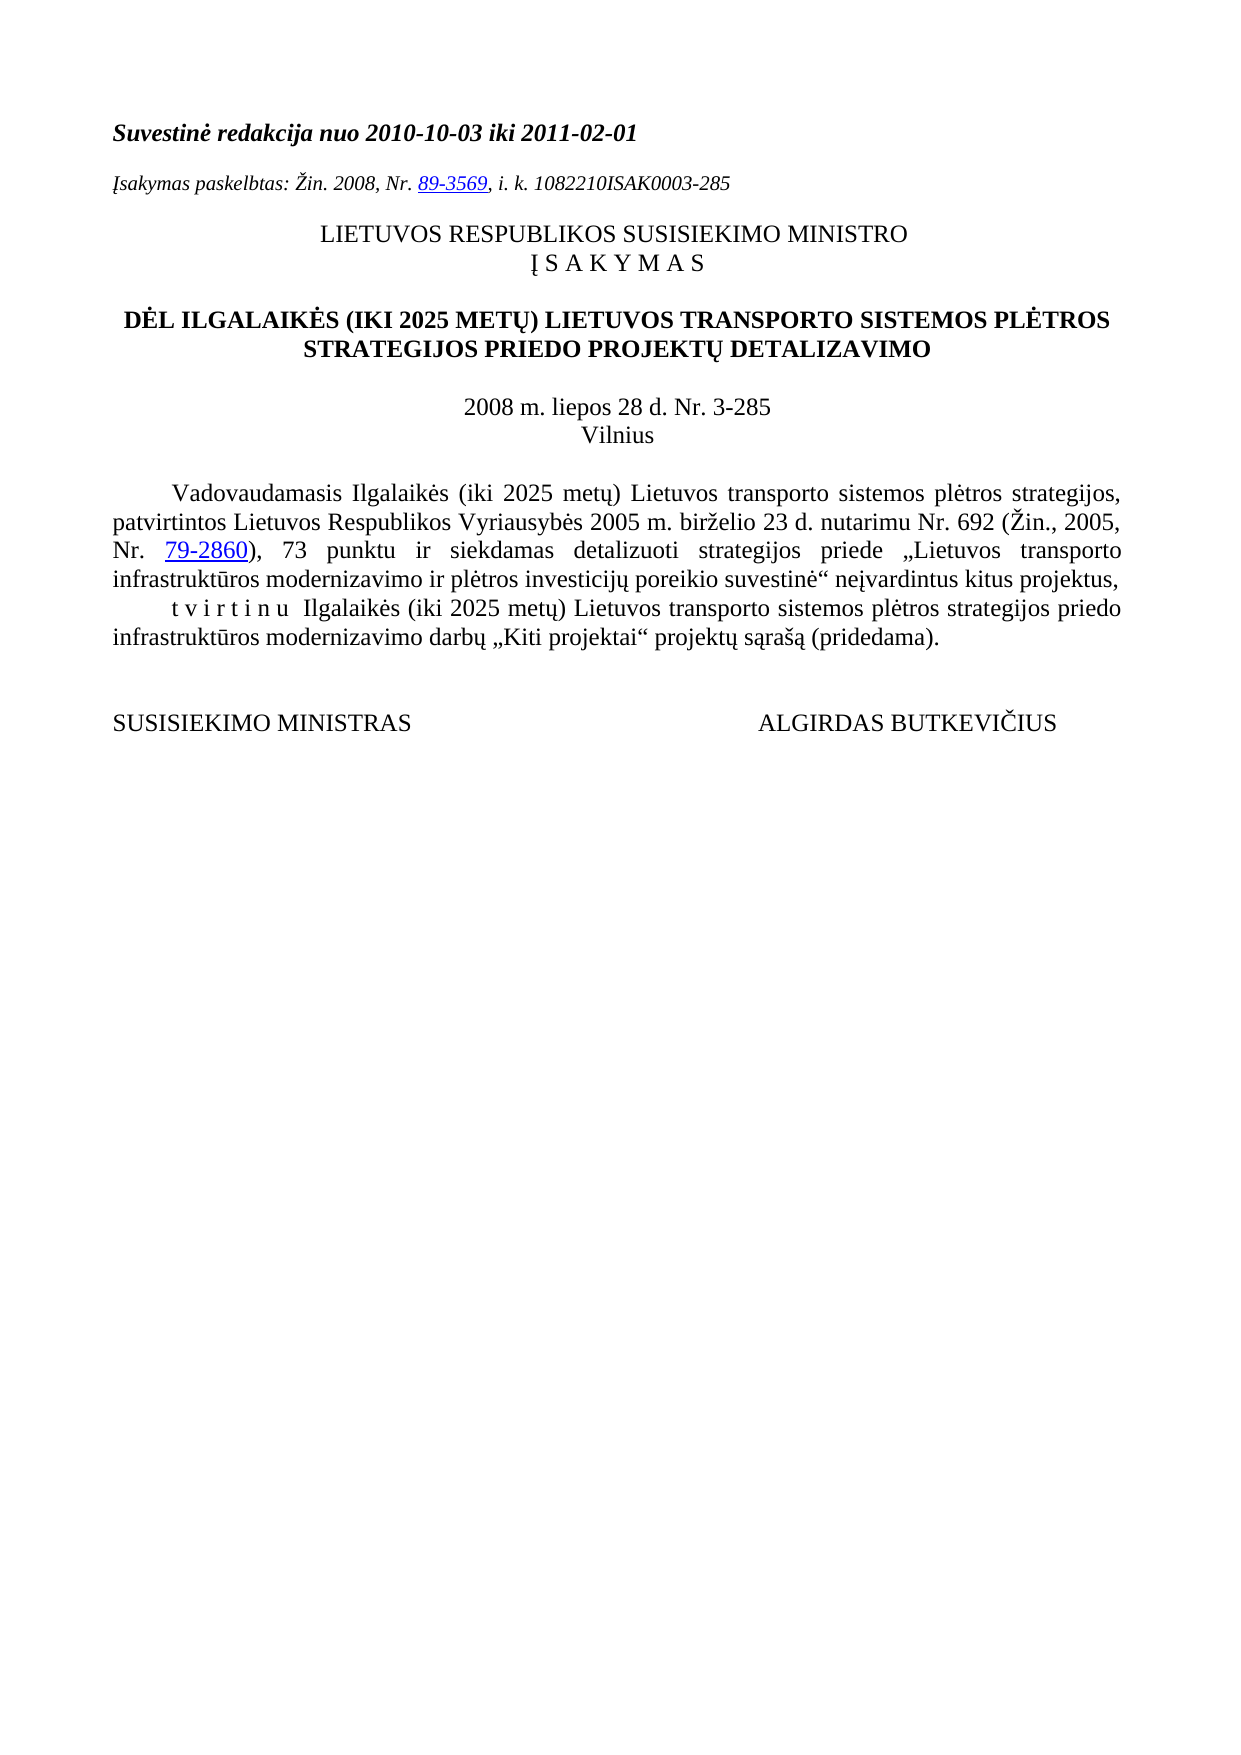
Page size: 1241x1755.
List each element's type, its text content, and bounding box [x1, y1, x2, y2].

text ĮSAKYMAS [112, 248, 1122, 277]
text 2008 m. liepos 28 d. Nr. 3-285 [112, 392, 1122, 420]
text Įsakymas paskelbtas: Žin. 2008, Nr. 89-3569, i. k. 1082210ISAK0003-285 [112, 171, 1122, 195]
text SUSISIEKIMO MINISTRAS ALGIRDAS BUTKEVIČIUS [112, 708, 1122, 737]
text Vilnius [112, 420, 1122, 449]
text DĖL ILGALAIKĖS (IKI 2025 METŲ) LIETUVOS TRANSPORTO SISTEMOS PLĖTROS STRATEGIJOS PRIEDO PROJEKTŲ DETALIZAVIMO [112, 305, 1122, 363]
text LIETUVOS RESPUBLIKOS SUSISIEKIMO MINISTRO [112, 219, 1122, 248]
text tvirtinu Ilgalaikės (iki 2025 metų) Lietuvos transporto sistemos plėtros strategijos priedo infrastruktūros modernizavimo darbų „Kiti projektai“ projektų sąrašą (pridedama). [112, 593, 1122, 650]
text Suvestinė redakcija nuo 2010-10-03 iki 2011-02-01 [112, 118, 1122, 147]
text Vadovaudamasis Ilgalaikės (iki 2025 metų) Lietuvos transporto sistemos plėtros strategijos, patvirtintos Lietuvos Respublikos Vyriausybės 2005 m. birželio 23 d. nutarimu Nr. 692 (Žin., 2005, Nr. 79-2860), 73 punktu ir siekdamas detalizuoti strategijos priede „Lietuvos transporto infrastruktūros modernizavimo ir plėtros investicijų poreikio suvestinė“ neįvardintus kitus projektus, [112, 478, 1122, 593]
